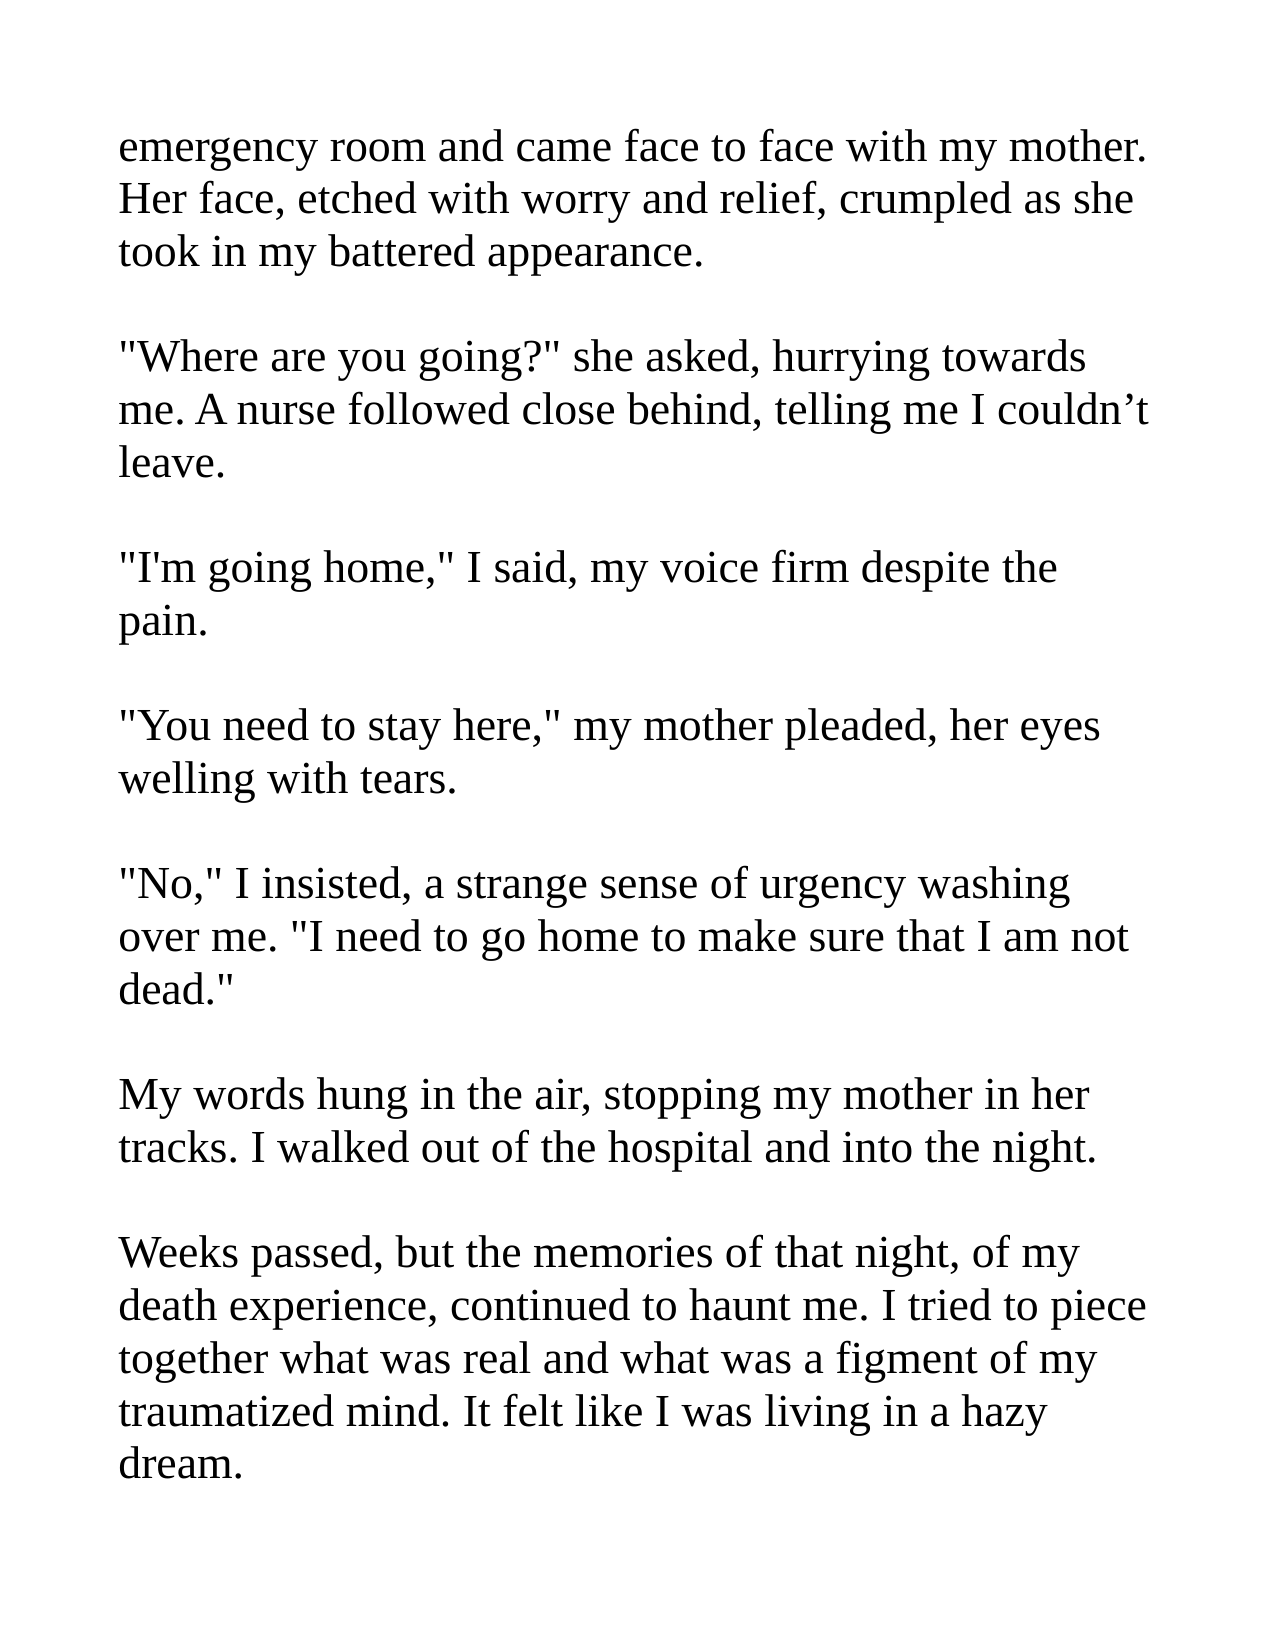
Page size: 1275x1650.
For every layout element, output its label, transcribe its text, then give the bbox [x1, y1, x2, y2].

text emergency room and came face to face with my mother. Her face, etched with worry and relief, crumpled as she took in my battered appearance. [118, 118, 1157, 276]
text My words hung in the air, stopping my mother in her tracks. I walked out of the hospital and into the night. [118, 1067, 1157, 1172]
text "No," I insisted, a strange sense of urgency washing over me. "I need to go home to make sure that I am not dead." [118, 856, 1157, 1014]
text "You need to stay here," my mother pleaded, her eyes welling with tears. [118, 698, 1157, 803]
text Weeks passed, but the memories of that night, of my death experience, continued to haunt me. I tried to piece together what was real and what was a figment of my traumatized mind. It felt like I was living in a hazy dream. [118, 1225, 1157, 1488]
text "Where are you going?" she asked, hurrying towards me. A nurse followed close behind, telling me I couldn’t leave. [118, 329, 1157, 487]
text "I'm going home," I said, my voice firm despite the pain. [118, 540, 1157, 645]
